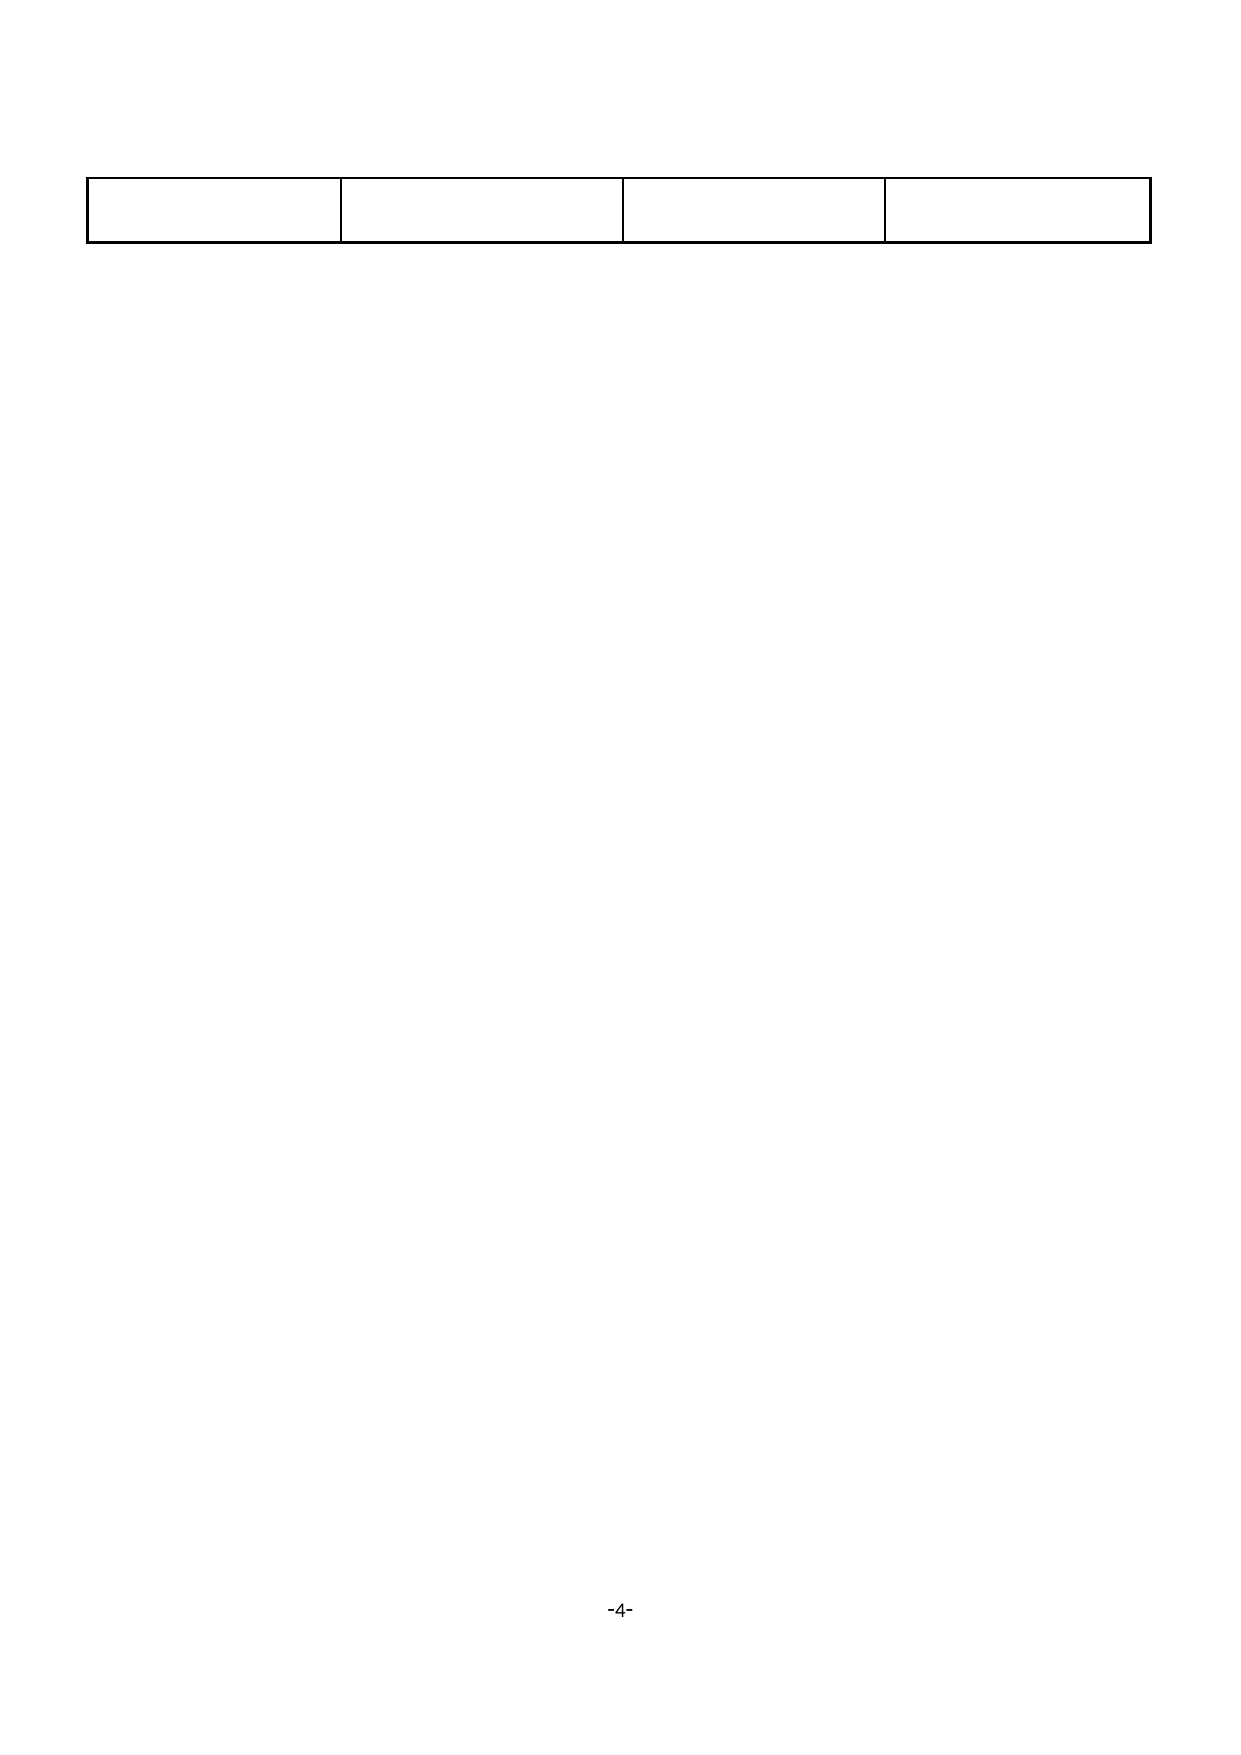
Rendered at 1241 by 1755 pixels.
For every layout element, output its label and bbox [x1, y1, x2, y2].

table_cell [89, 179, 340, 241]
table_cell [342, 179, 622, 241]
table_cell [624, 179, 884, 241]
table_cell [886, 179, 1149, 241]
